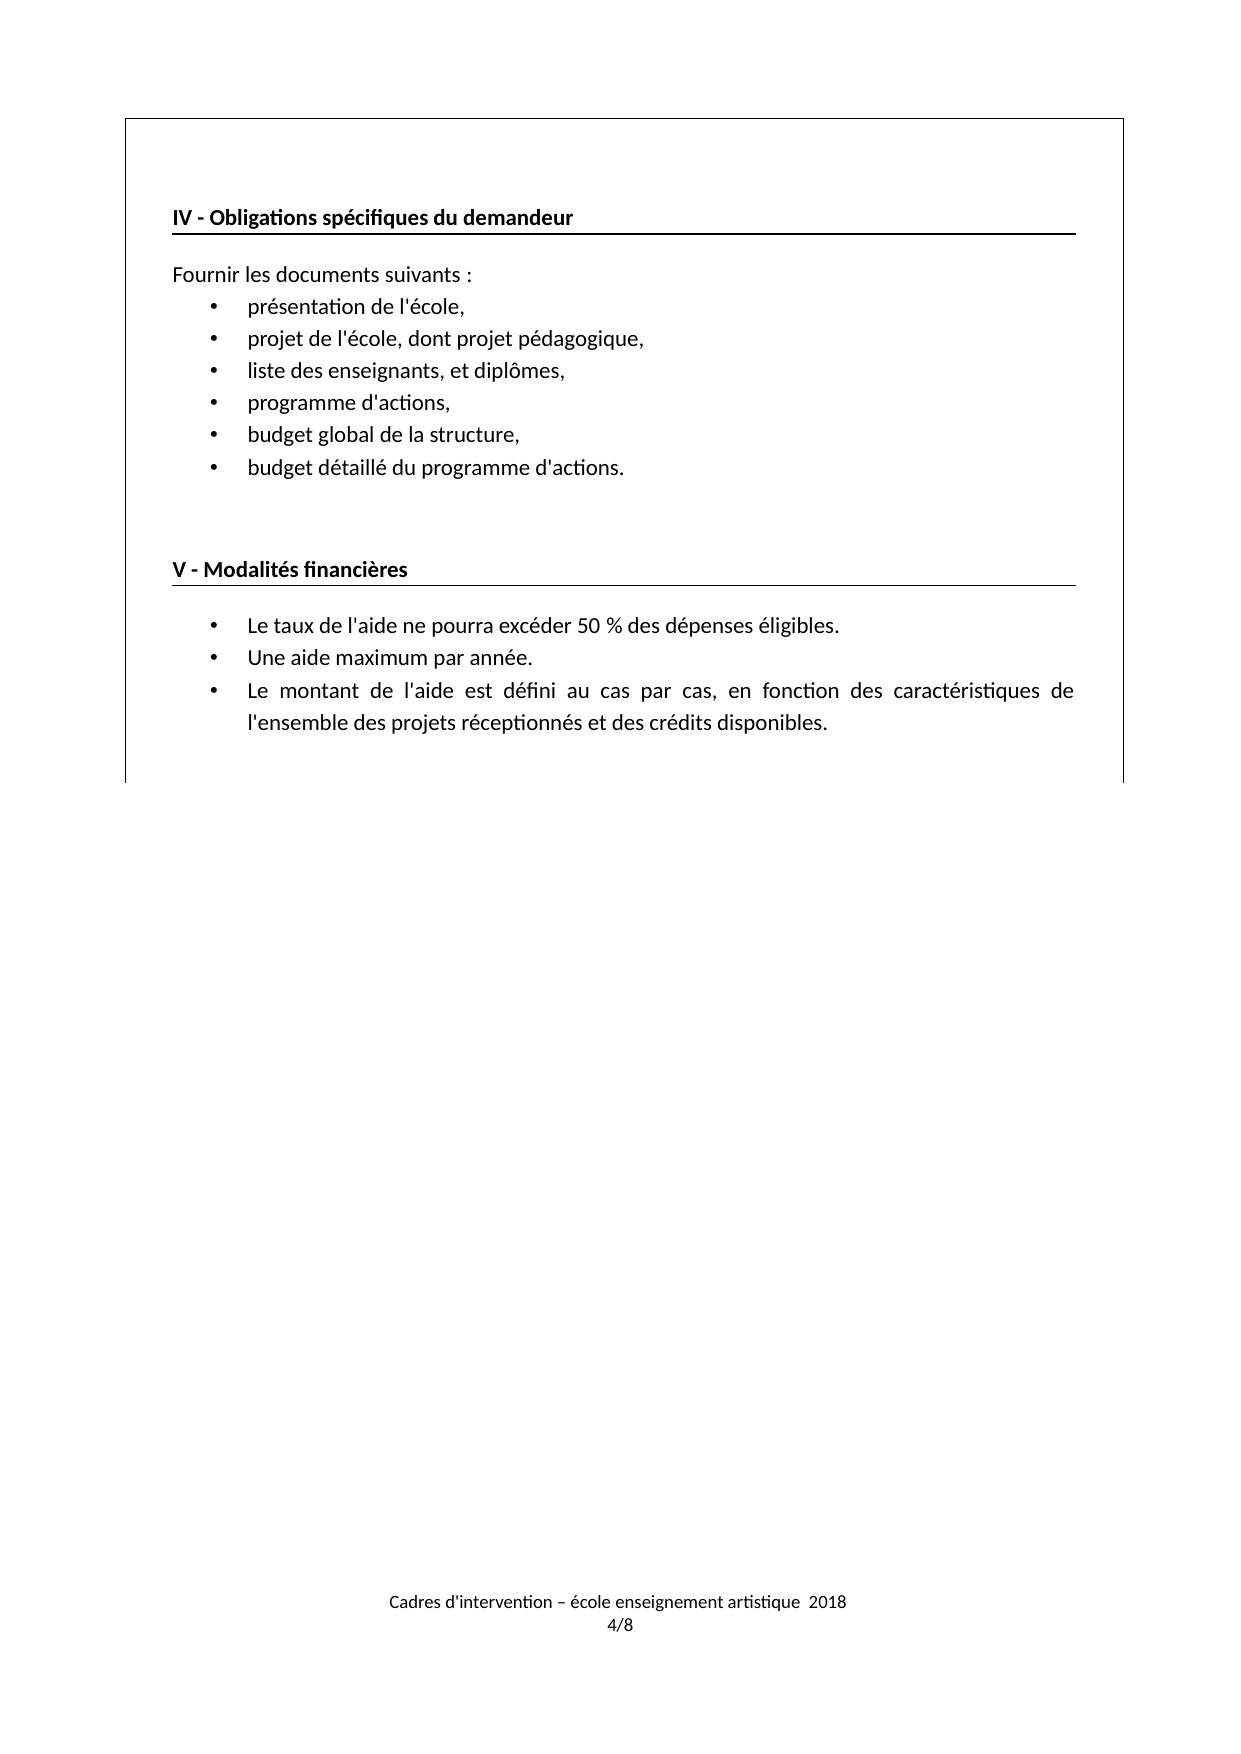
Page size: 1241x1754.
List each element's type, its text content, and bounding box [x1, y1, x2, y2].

table_header IV - Obligations spécifiques du demandeur Fournir les documents suivants : présentation de l'école, projet de l'école, dont projet pédagogique, liste des enseignants, et diplômes, programme d'actions, budget global de la structure, budget détaillé du programme d'actions. V - Modalités financières Le taux de l'aide ne pourra excéder 50 % des dépenses éligibles. Une aide maximum par année. Le montant de l'aide est défini au cas par cas, en fonction des caractéristiques de l'ensemble des projets réceptionnés et des crédits disponibles. [126, 119, 1123, 783]
